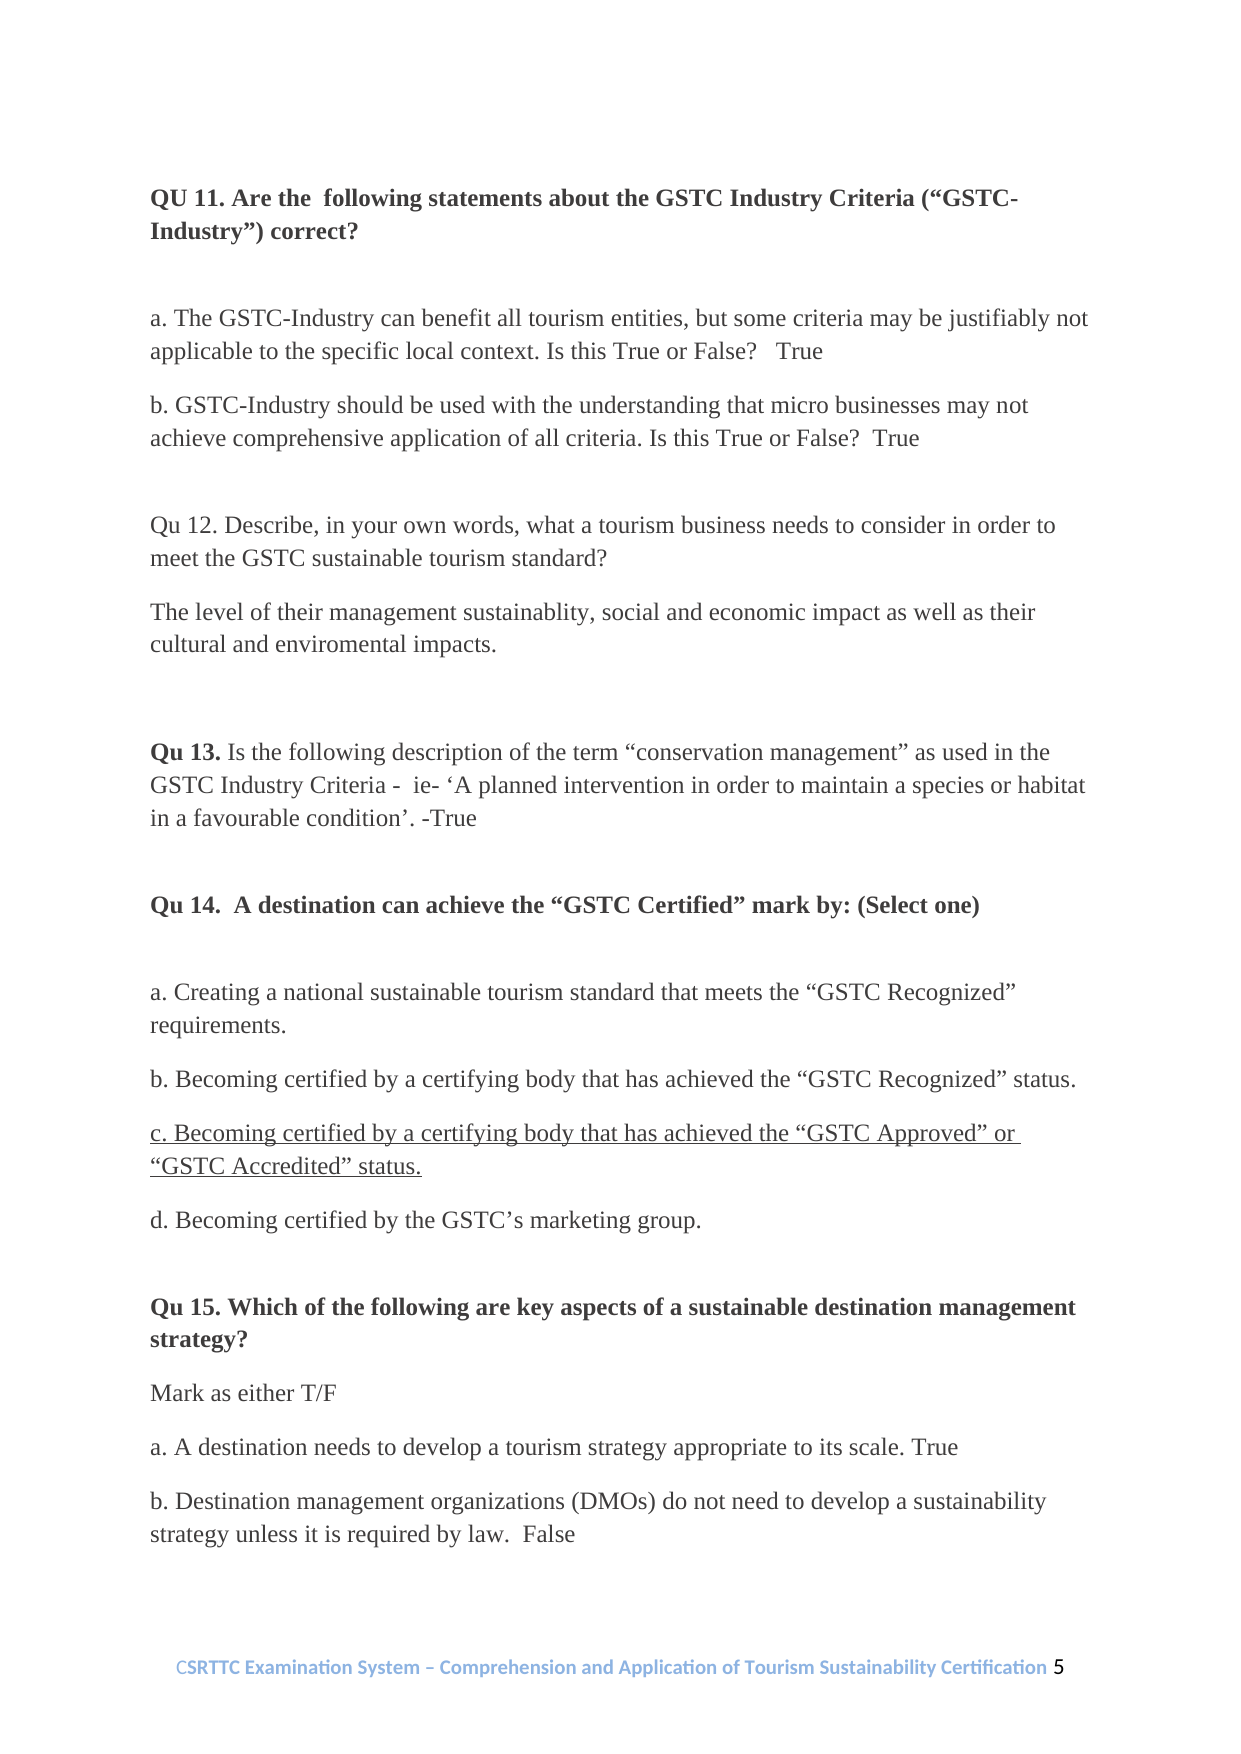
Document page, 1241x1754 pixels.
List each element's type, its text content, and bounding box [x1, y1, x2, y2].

text b. GSTC-Industry should be used with the understanding that micro businesses may not achieve comprehensive application of all criteria. Is this True or False? True [150, 390, 1090, 452]
text b. Becoming certified by a certifying body that has achieved the “GSTC Recognized” status. [150, 1064, 1090, 1093]
text Mark as either T/F [150, 1378, 1090, 1407]
text d. Becoming certified by the GSTC’s marketing group. [150, 1205, 1090, 1233]
text c. Becoming certified by a certifying body that has achieved the “GSTC Approved” or “GSTC Accredited” status. [150, 1118, 1090, 1179]
text The level of their management sustainablity, social and economic impact as well as their cultural and enviromental impacts. [150, 597, 1090, 658]
text Qu 13. Is the following description of the term “conservation management” as used in the GSTC Industry Criteria - ie- ‘A planned intervention in order to maintain a species or habitat in a favourable condition’. -True [150, 737, 1090, 832]
text a. The GSTC-Industry can benefit all tourism entities, but some criteria may be justifiably not applicable to the specific local context. Is this True or False? True [150, 270, 1090, 365]
text a. A destination needs to develop a tourism strategy appropriate to its scale. True [150, 1432, 1090, 1461]
text Qu 14. A destination can achieve the “GSTC Certified” mark by: (Select one) [150, 857, 1090, 919]
text Qu 12. Describe, in your own words, what a tourism business needs to consider in order to meet the GSTC sustainable tourism standard? [150, 477, 1090, 571]
text b. Destination management organizations (DMOs) do not need to develop a sustainability strategy unless it is required by law. False [150, 1486, 1090, 1548]
text QU 11. Are the following statements about the GSTC Industry Criteria (“GSTC-Industry”) correct? [150, 150, 1090, 245]
text a. Creating a national sustainable tourism standard that meets the “GSTC Recognized” requirements. [150, 944, 1090, 1039]
text Qu 15. Which of the following are key aspects of a sustainable destination management strategy? [150, 1258, 1090, 1353]
